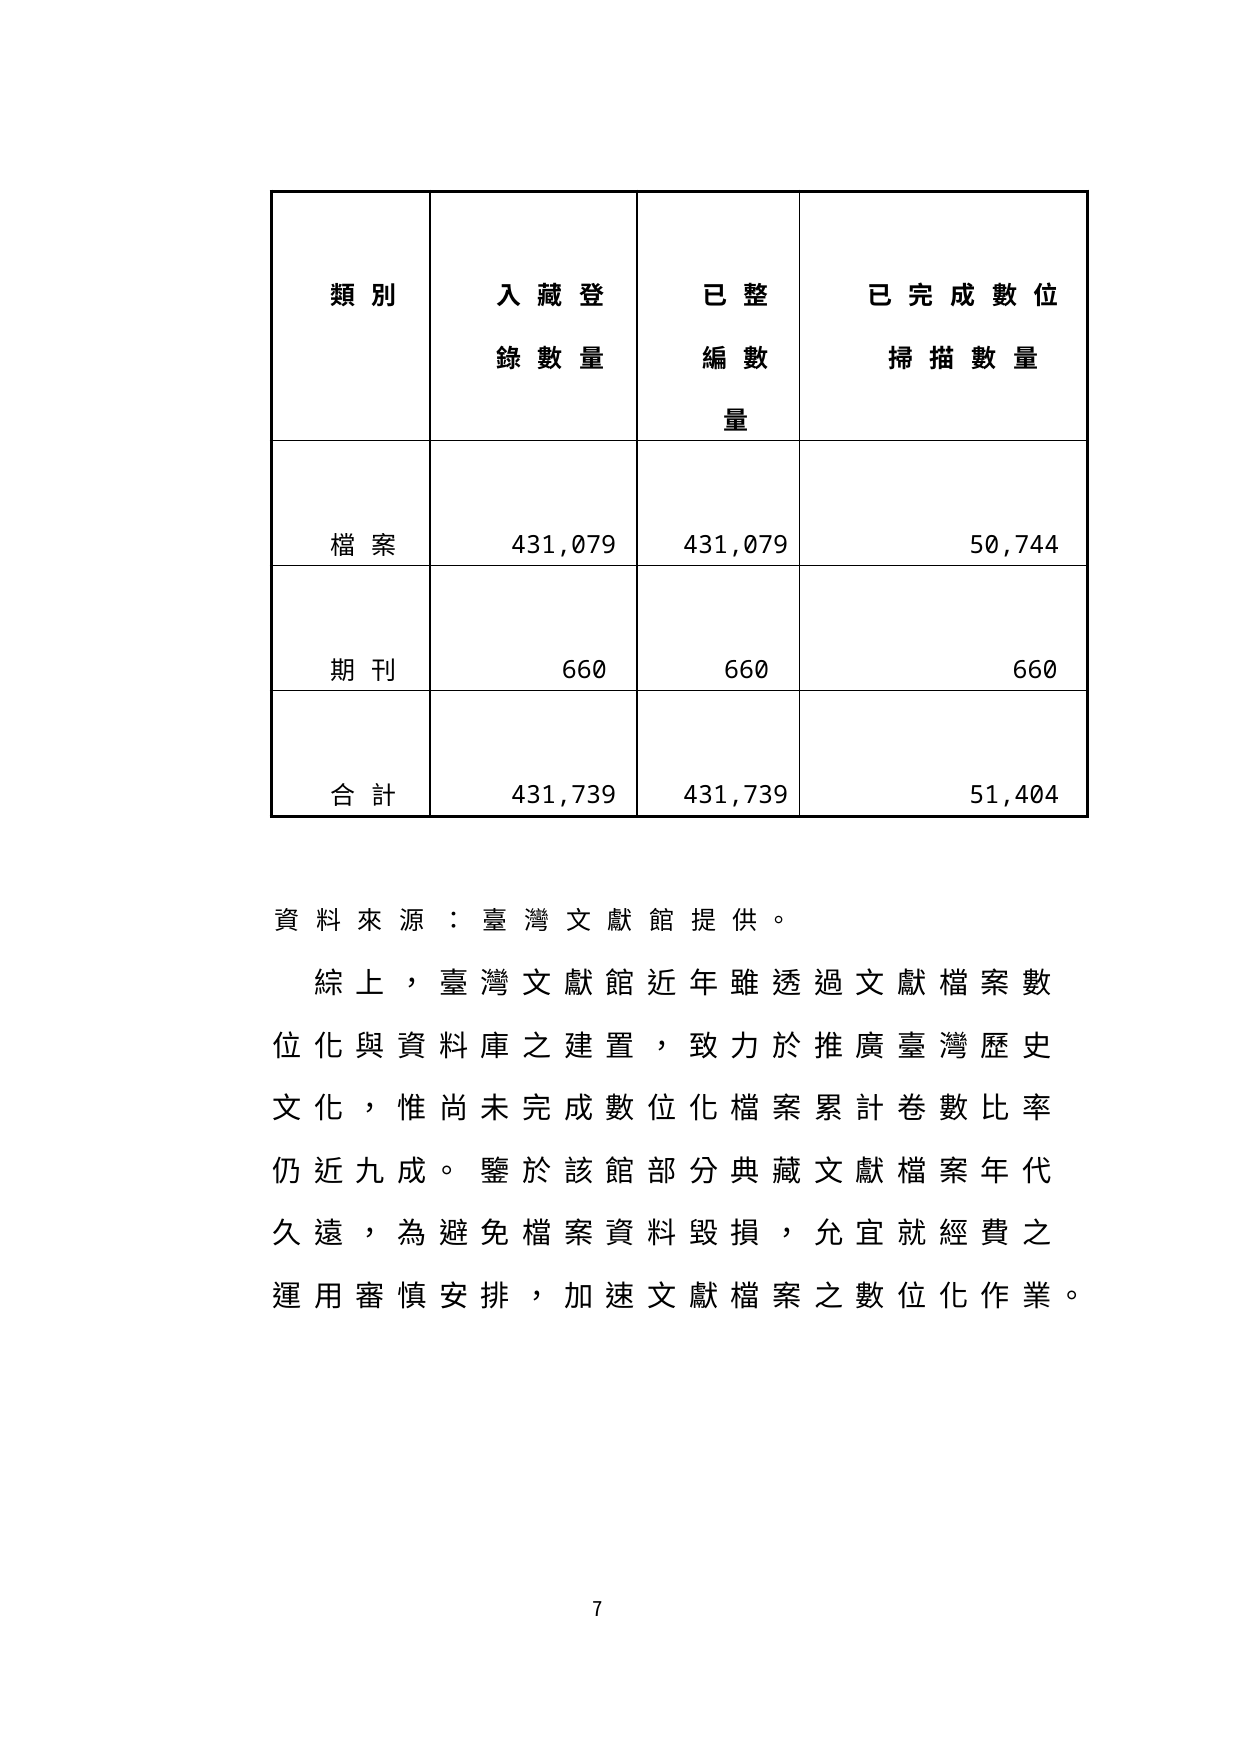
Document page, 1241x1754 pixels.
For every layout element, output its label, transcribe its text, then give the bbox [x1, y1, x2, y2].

table_cell 431,739 [638, 691, 799, 814]
table_cell 50,744 [800, 441, 1086, 564]
table_header 已整編數量 [638, 193, 799, 439]
table_cell 431,079 [431, 441, 636, 564]
text 綜上，臺灣文獻館近年雖透過文獻檔案數位化與資料庫之建置，致力於推廣臺灣歷史文化，惟尚未完成數位化檔案累計卷數比率仍近九成。鑒於該館部分典藏文獻檔案年代久遠，為避免檔案資料毀損，允宜就經費之運用審慎安排，加速文獻檔案之數位化作業。 [242, 939, 1058, 1377]
text 資料來源：臺灣文獻館提供。 [257, 877, 1058, 939]
table_cell 合計 [273, 691, 429, 814]
table_cell 431,079 [638, 441, 799, 564]
table_cell 660 [800, 566, 1086, 689]
table_cell 期刊 [273, 566, 429, 689]
table_cell 檔案 [273, 441, 429, 564]
table_cell 51,404 [800, 691, 1086, 814]
table_header 入藏登錄數量 [431, 193, 636, 439]
table_cell 660 [638, 566, 799, 689]
table_cell 660 [431, 566, 636, 689]
table_header 已完成數位掃描數量 [800, 193, 1086, 439]
table_cell 431,739 [431, 691, 636, 814]
table_header 類別 [273, 193, 429, 439]
